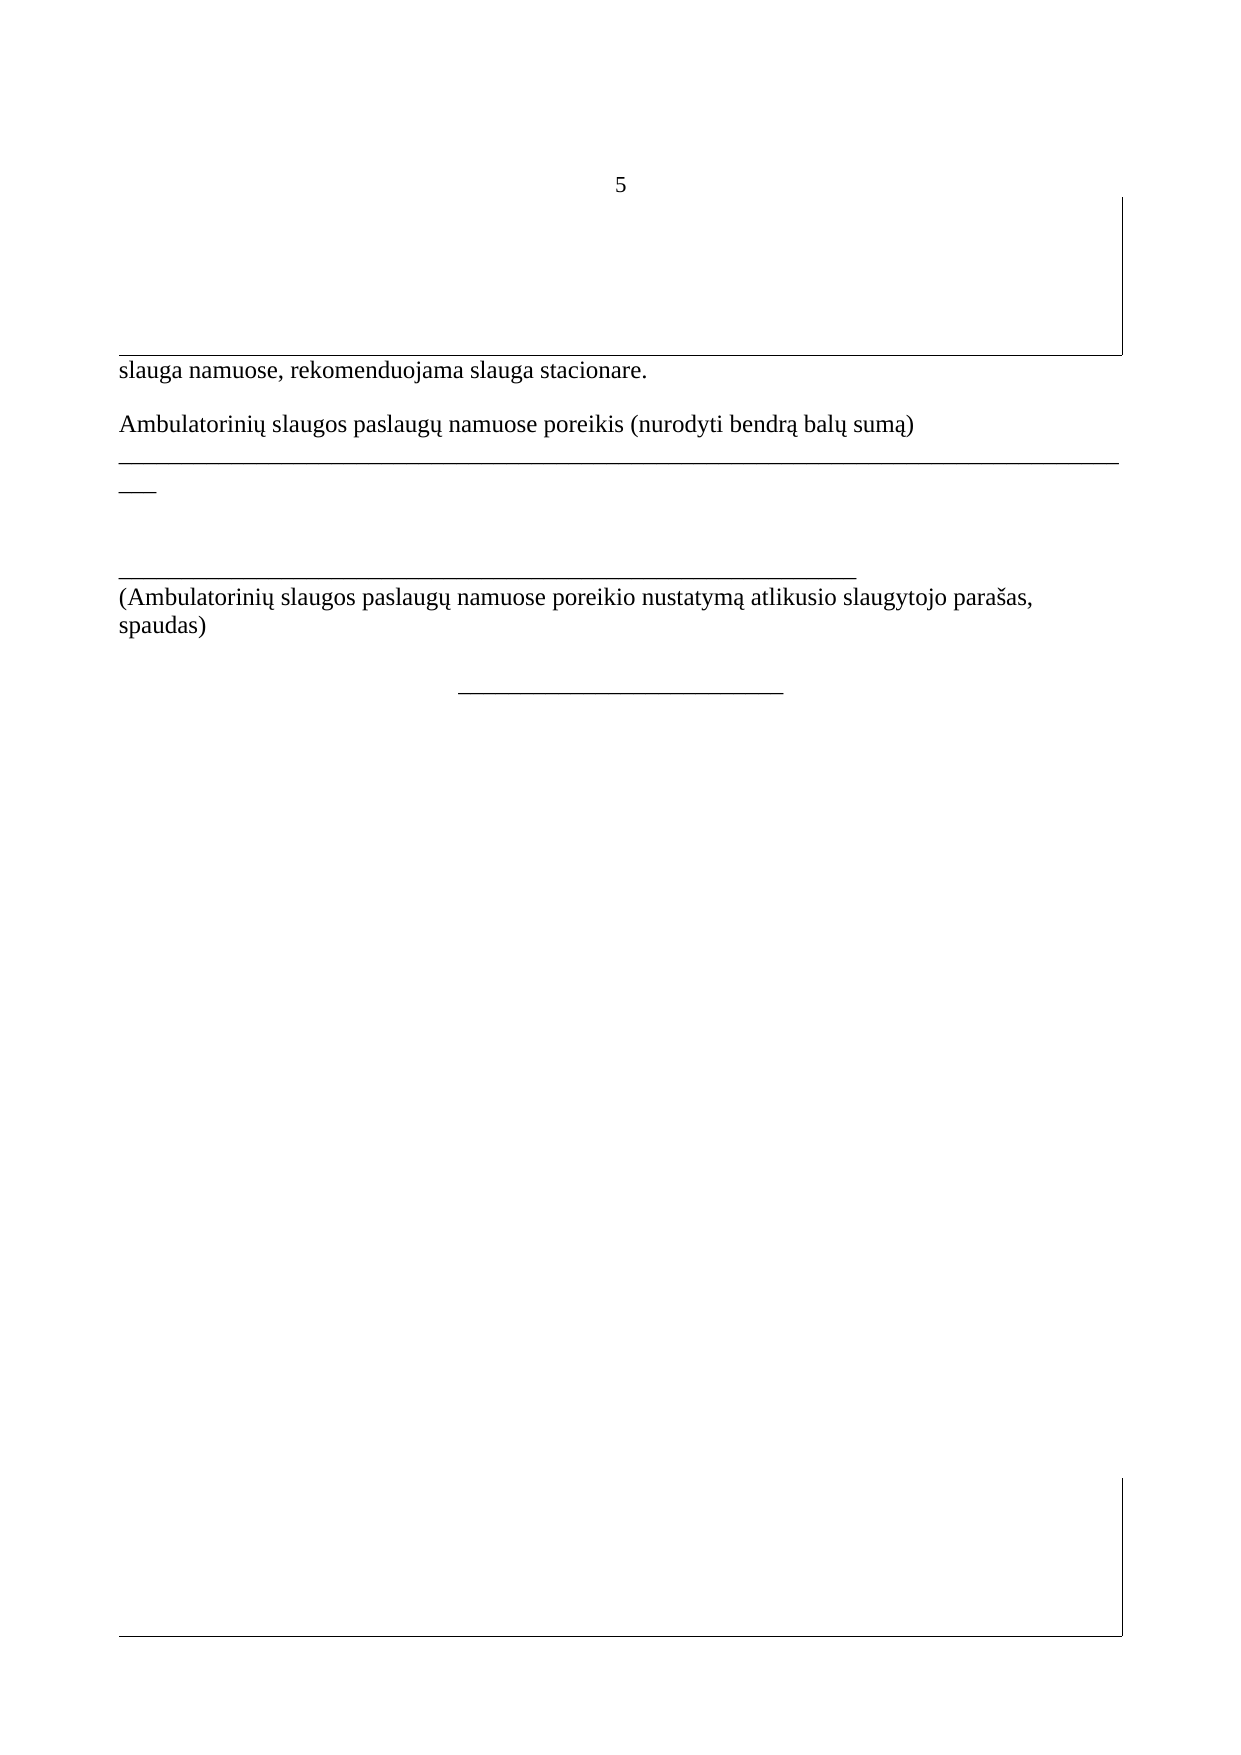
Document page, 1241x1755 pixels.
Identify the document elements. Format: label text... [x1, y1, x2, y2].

text ___________________________________________________________ [119, 553, 1122, 582]
text __________________________ [119, 668, 1122, 697]
text slauga namuose, rekomenduojama slauga stacionare. [119, 355, 1122, 384]
text Ambulatorinių slaugos paslaugų namuose poreikis (nurodyti bendrą balų sumą) [119, 409, 1122, 438]
text ___________________________________________________________________________________ [119, 438, 1122, 496]
text (Ambulatorinių slaugos paslaugų namuose poreikio nustatymą atlikusio slaugytojo parašas, spaudas) [119, 582, 1122, 639]
